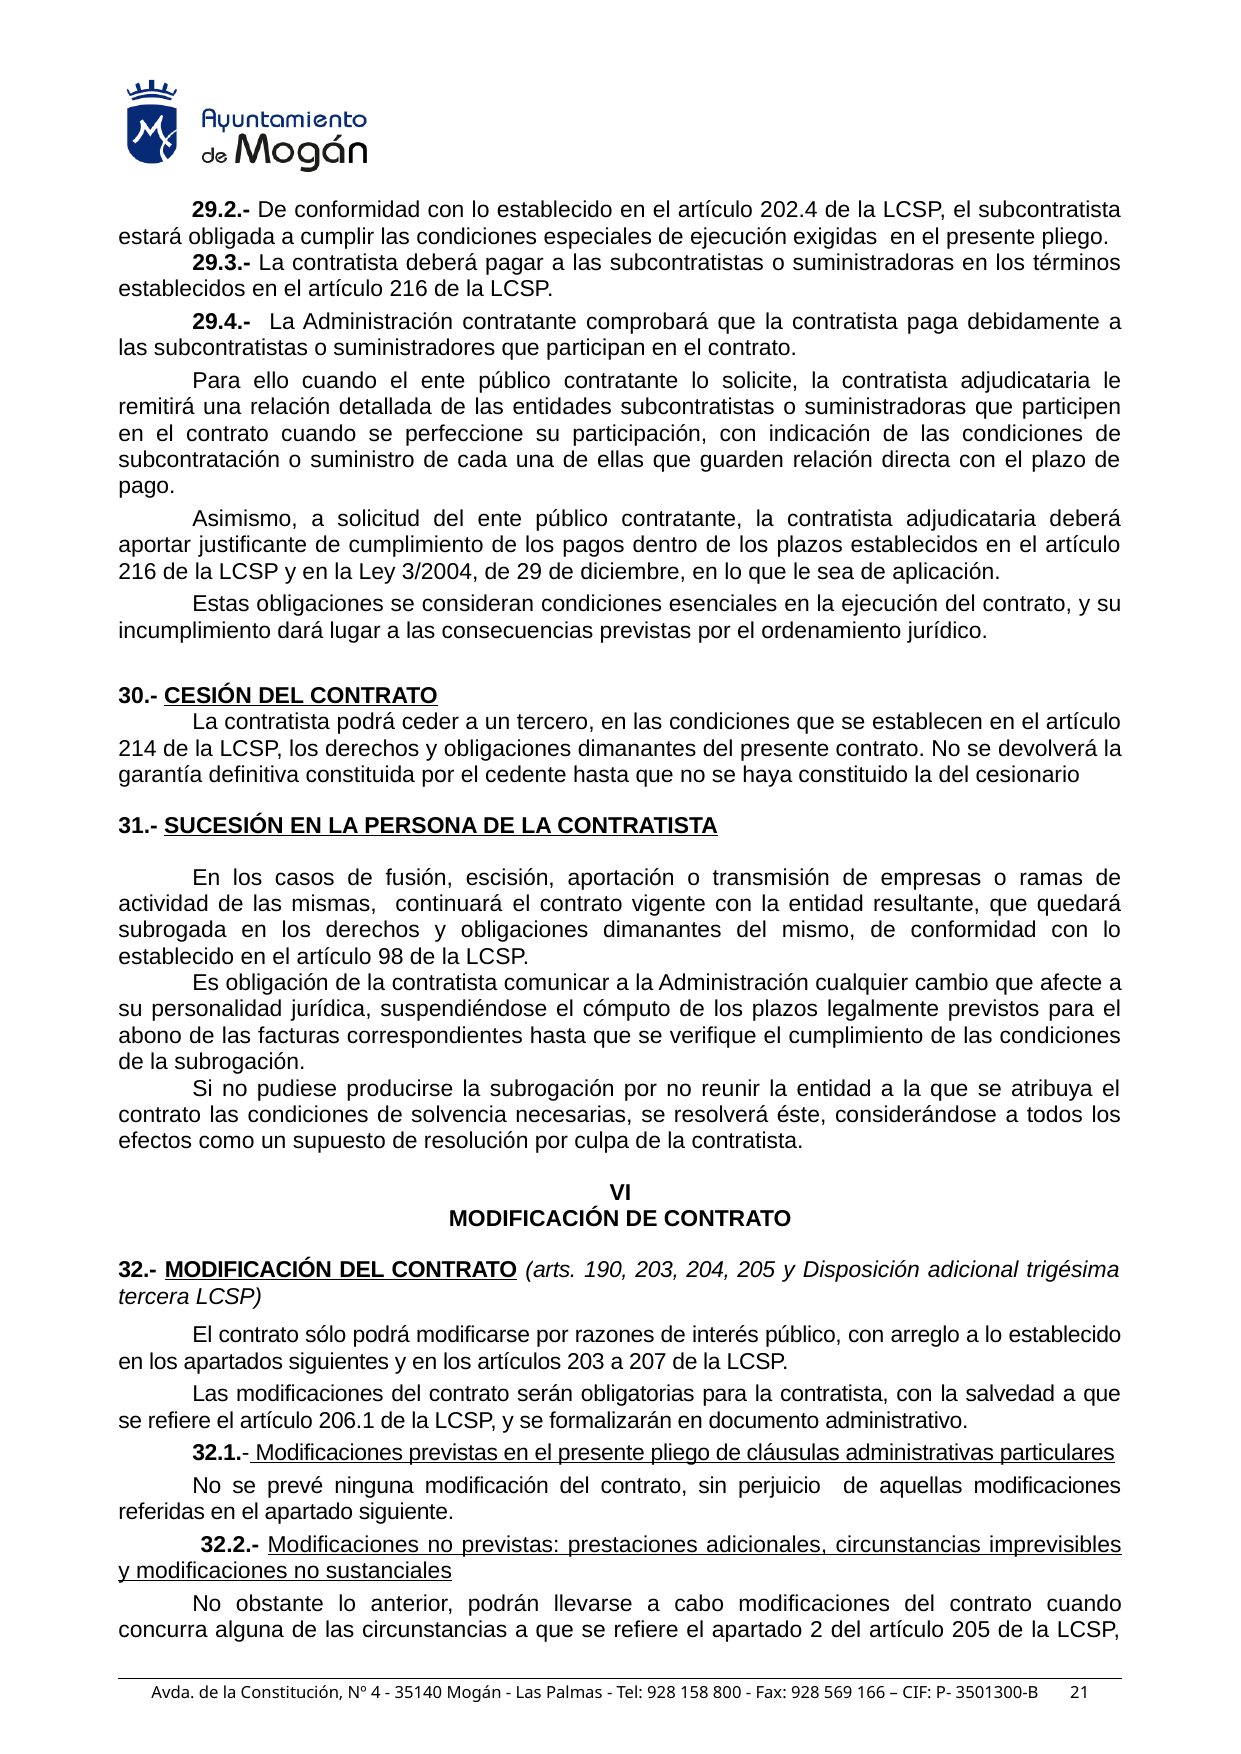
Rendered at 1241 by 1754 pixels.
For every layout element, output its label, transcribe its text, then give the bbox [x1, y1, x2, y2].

text 32.1.- Modificaciones previstas en el presente pliego de cláusulas administrativas particulares [118, 1439, 1122, 1466]
text 32.- MODIFICACIÓN DEL CONTRATO (arts. 190, 203, 204, 205 y Disposición adicional trigésima tercera LCSP) [118, 1256, 1122, 1309]
text Asimismo, a solicitud del ente público contratante, la contratista adjudicataria deberá aportar justificante de cumplimiento de los pagos dentro de los plazos establecidos en el artículo 216 de la LCSP y en la Ley 3/2004, de 29 de diciembre, en lo que le sea de aplicación. [118, 505, 1122, 584]
text Para ello cuando el ente público contratante lo solicite, la contratista adjudicataria le remitirá una relación detallada de las entidades subcontratistas o suministradoras que participen en el contrato cuando se perfeccione su participación, con indicación de las condiciones de subcontratación o suministro de cada una de ellas que guarden relación directa con el plazo de pago. [118, 367, 1122, 499]
text 31.- SUCESIÓN EN LA PERSONA DE LA CONTRATISTA [118, 812, 1122, 839]
text 30.- CESIÓN DEL CONTRATO [118, 682, 1122, 708]
text Estas obligaciones se consideran condiciones esenciales en la ejecución del contrato, y su incumplimiento dará lugar a las consecuencias previstas por el ordenamiento jurídico. [118, 590, 1122, 643]
text En los casos de fusión, escisión, aportación o transmisión de empresas o ramas de actividad de las mismas, continuará el contrato vigente con la entidad resultante, que quedará subrogada en los derechos y obligaciones dimanantes del mismo, de conformidad con lo establecido en el artículo 98 de la LCSP. [118, 864, 1122, 969]
text El contrato sólo podrá modificarse por razones de interés público, con arreglo a lo establecido en los apartados siguientes y en los artículos 203 a 207 de la LCSP. [118, 1321, 1122, 1374]
text VI [118, 1178, 1122, 1205]
text 29.2.- De conformidad con lo establecido en el artículo 202.4 de la LCSP, el subcontratista estará obligada a cumplir las condiciones especiales de ejecución exigidas en el presente pliego. [118, 196, 1122, 249]
text 29.3.- La contratista deberá pagar a las subcontratistas o suministradoras en los términos establecidos en el artículo 216 de la LCSP. [118, 249, 1122, 302]
text Si no pudiese producirse la subrogación por no reunir la entidad a la que se atribuya el contrato las condiciones de solvencia necesarias, se resolverá éste, considerándose a todos los efectos como un supuesto de resolución por culpa de la contratista. [118, 1074, 1122, 1153]
picture [111, 58, 385, 190]
text Las modificaciones del contrato serán obligatorias para la contratista, con la salvedad a que se refiere el artículo 206.1 de la LCSP, y se formalizarán en documento administrativo. [118, 1380, 1122, 1433]
text La contratista podrá ceder a un tercero, en las condiciones que se establecen en el artículo 214 de la LCSP, los derechos y obligaciones dimanantes del presente contrato. No se devolverá la garantía definitiva constituida por el cedente hasta que no se haya constituido la del cesionario [118, 708, 1122, 787]
text 29.4.- La Administración contratante comprobará que la contratista paga debidamente a las subcontratistas o suministradores que participan en el contrato. [118, 308, 1122, 361]
text MODIFICACIÓN DE CONTRATO [118, 1205, 1122, 1231]
text No obstante lo anterior, podrán llevarse a cabo modificaciones del contrato cuando concurra alguna de las circunstancias a que se refiere el apartado 2 del artículo 205 de la LCSP, [118, 1590, 1122, 1643]
text Es obligación de la contratista comunicar a la Administración cualquier cambio que afecte a su personalidad jurídica, suspendiéndose el cómputo de los plazos legalmente previstos para el abono de las facturas correspondientes hasta que se verifique el cumplimiento de las condiciones de la subrogación. [118, 969, 1122, 1074]
text No se prevé ninguna modificación del contrato, sin perjuicio de aquellas modificaciones referidas en el apartado siguiente. [118, 1472, 1122, 1525]
text 32.2.- Modificaciones no previstas: prestaciones adicionales, circunstancias imprevisibles y modificaciones no sustanciales [118, 1531, 1122, 1584]
